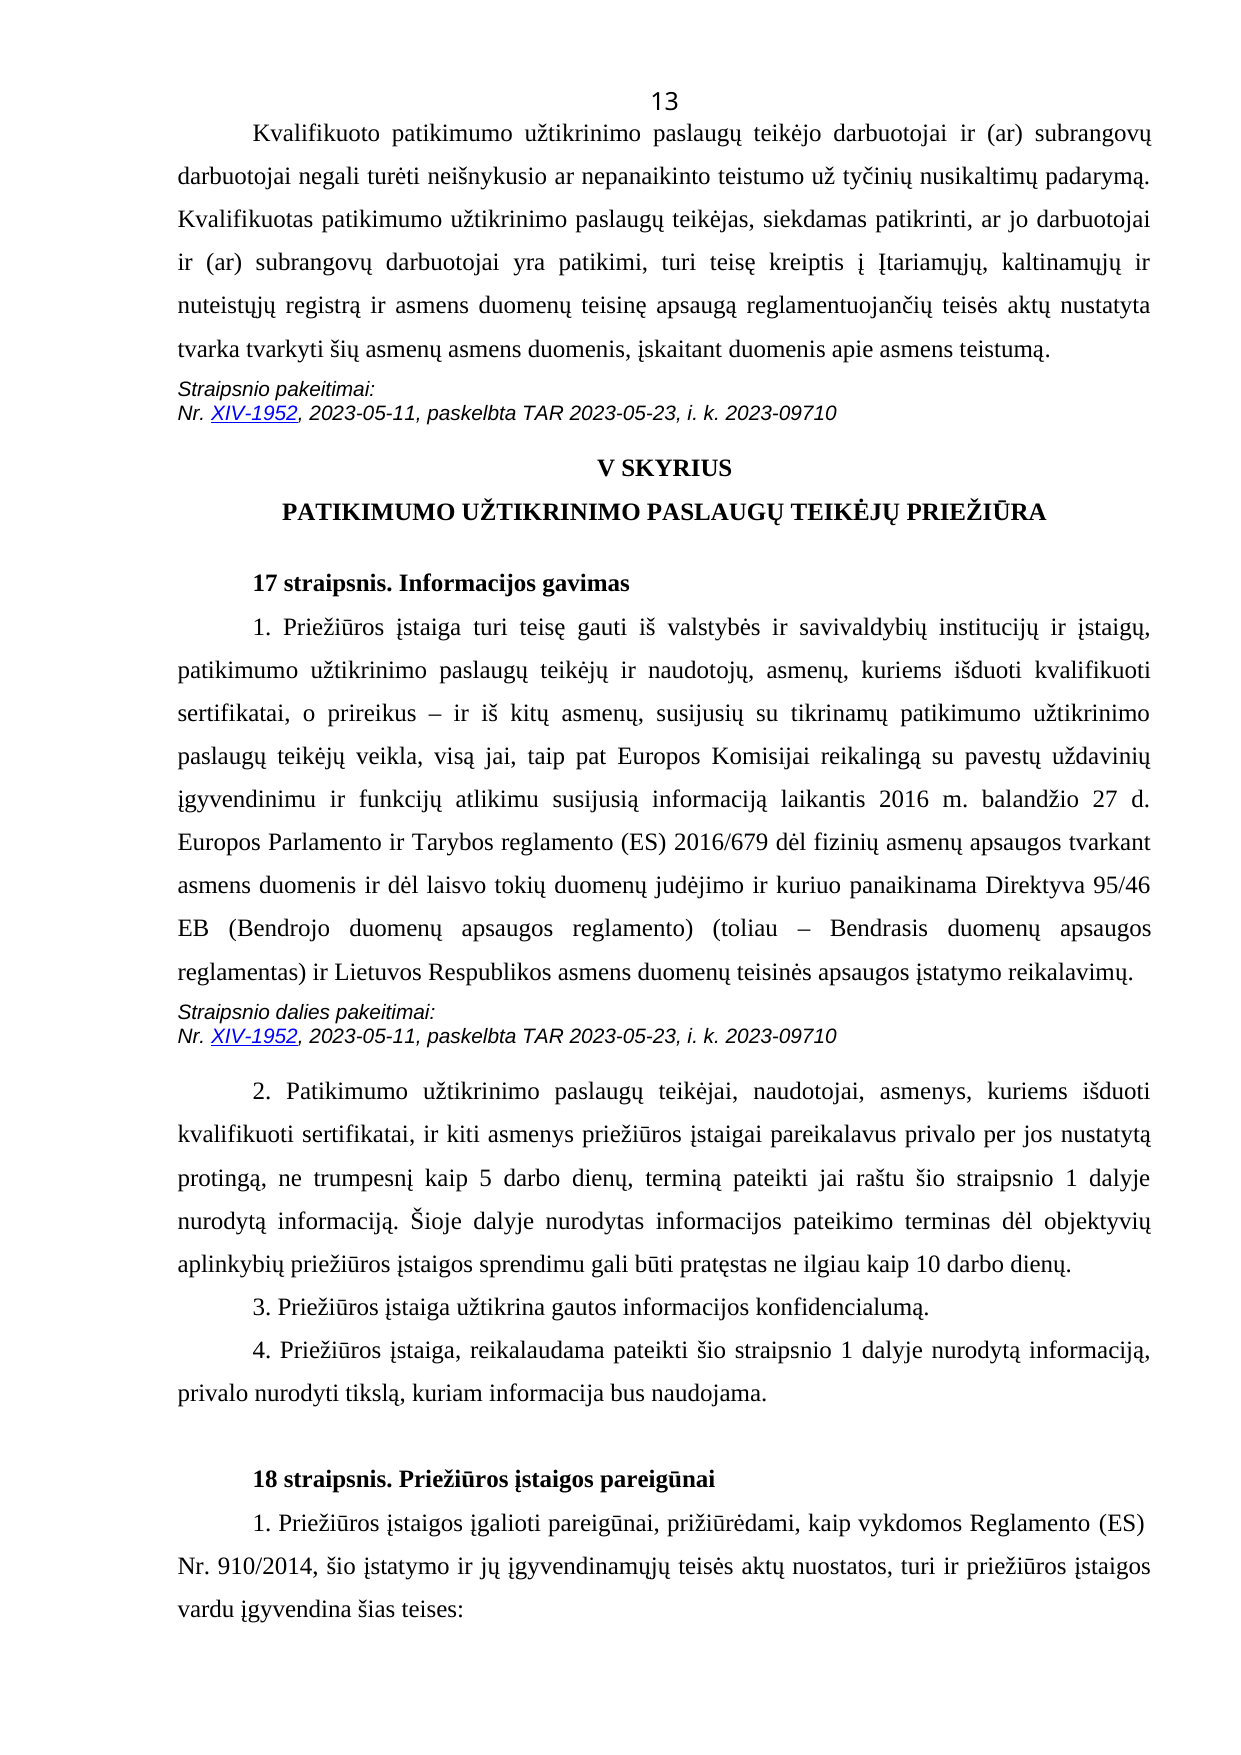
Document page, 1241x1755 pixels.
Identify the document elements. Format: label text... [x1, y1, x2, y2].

text 2. Patikimumo užtikrinimo paslaugų teikėjai, naudotojai, asmenys, kuriems išduoti kvalifikuoti sertifikatai, ir kiti asmenys priežiūros įstaigai pareikalavus privalo per jos nustatytą protingą, ne trumpesnį kaip 5 darbo dienų, terminą pateikti jai raštu šio straipsnio 1 dalyje nurodytą informaciją. Šioje dalyje nurodytas informacijos pateikimo terminas dėl objektyvių aplinkybių priežiūros įstaigos sprendimu gali būti pratęstas ne ilgiau kaip 10 darbo dienų. [177, 1076, 1152, 1278]
text 17 straipsnis. Informacijos gavimas [177, 568, 1152, 597]
text Straipsnio dalies pakeitimai: [177, 1000, 1152, 1024]
text Nr. XIV-1952, 2023-05-11, paskelbta TAR 2023-05-23, i. k. 2023-09710 [177, 401, 1152, 425]
text V SKYRIUS [177, 453, 1152, 482]
text 1. Priežiūros įstaiga turi teisę gauti iš valstybės ir savivaldybių institucijų ir įstaigų, patikimumo užtikrinimo paslaugų teikėjų ir naudotojų, asmenų, kuriems išduoti kvalifikuoti sertifikatai, o prireikus – ir iš kitų asmenų, susijusių su tikrinamų patikimumo užtikrinimo paslaugų teikėjų veikla, visą jai, taip pat Europos Komisijai reikalingą su pavestų uždavinių įgyvendinimu ir funkcijų atlikimu susijusią informaciją laikantis 2016 m. balandžio 27 d. Europos Parlamento ir Tarybos reglamento (ES) 2016/679 dėl fizinių asmenų apsaugos tvarkant asmens duomenis ir dėl laisvo tokių duomenų judėjimo ir kuriuo panaikinama Direktyva 95/46 EB (Bendrojo duomenų apsaugos reglamento) (toliau – Bendrasis duomenų apsaugos reglamentas) ir Lietuvos Respublikos asmens duomenų teisinės apsaugos įstatymo reikalavimų. [177, 612, 1152, 985]
text 1. Priežiūros įstaigos įgalioti pareigūnai, prižiūrėdami, kaip vykdomos Reglamento (ES) Nr. 910/2014, šio įstatymo ir jų įgyvendinamųjų teisės aktų nuostatos, turi ir priežiūros įstaigos vardu įgyvendina šias teises: [177, 1508, 1152, 1623]
text PATIKIMUMO UŽTIKRINIMO PASLAUGŲ TEIKĖJŲ PRIEŽIŪRA [177, 497, 1152, 525]
text 3. Priežiūros įstaiga užtikrina gautos informacijos konfidencialumą. [177, 1292, 1152, 1321]
text 4. Priežiūros įstaiga, reikalaudama pateikti šio straipsnio 1 dalyje nurodytą informaciją, privalo nurodyti tikslą, kuriam informacija bus naudojama. [177, 1335, 1152, 1407]
text Kvalifikuoto patikimumo užtikrinimo paslaugų teikėjo darbuotojai ir (ar) subrangovų darbuotojai negali turėti neišnykusio ar nepanaikinto teistumo už tyčinių nusikaltimų padarymą. Kvalifikuotas patikimumo užtikrinimo paslaugų teikėjas, siekdamas patikrinti, ar jo darbuotojai ir (ar) subrangovų darbuotojai yra patikimi, turi teisę kreiptis į Įtariamųjų, kaltinamųjų ir nuteistųjų registrą ir asmens duomenų teisinę apsaugą reglamentuojančių teisės aktų nustatyta tvarka tvarkyti šių asmenų asmens duomenis, įskaitant duomenis apie asmens teistumą. [177, 118, 1152, 362]
text Straipsnio pakeitimai: [177, 377, 1152, 401]
text Nr. XIV-1952, 2023-05-11, paskelbta TAR 2023-05-23, i. k. 2023-09710 [177, 1024, 1152, 1048]
text 18 straipsnis. Priežiūros įstaigos pareigūnai [177, 1464, 1152, 1493]
